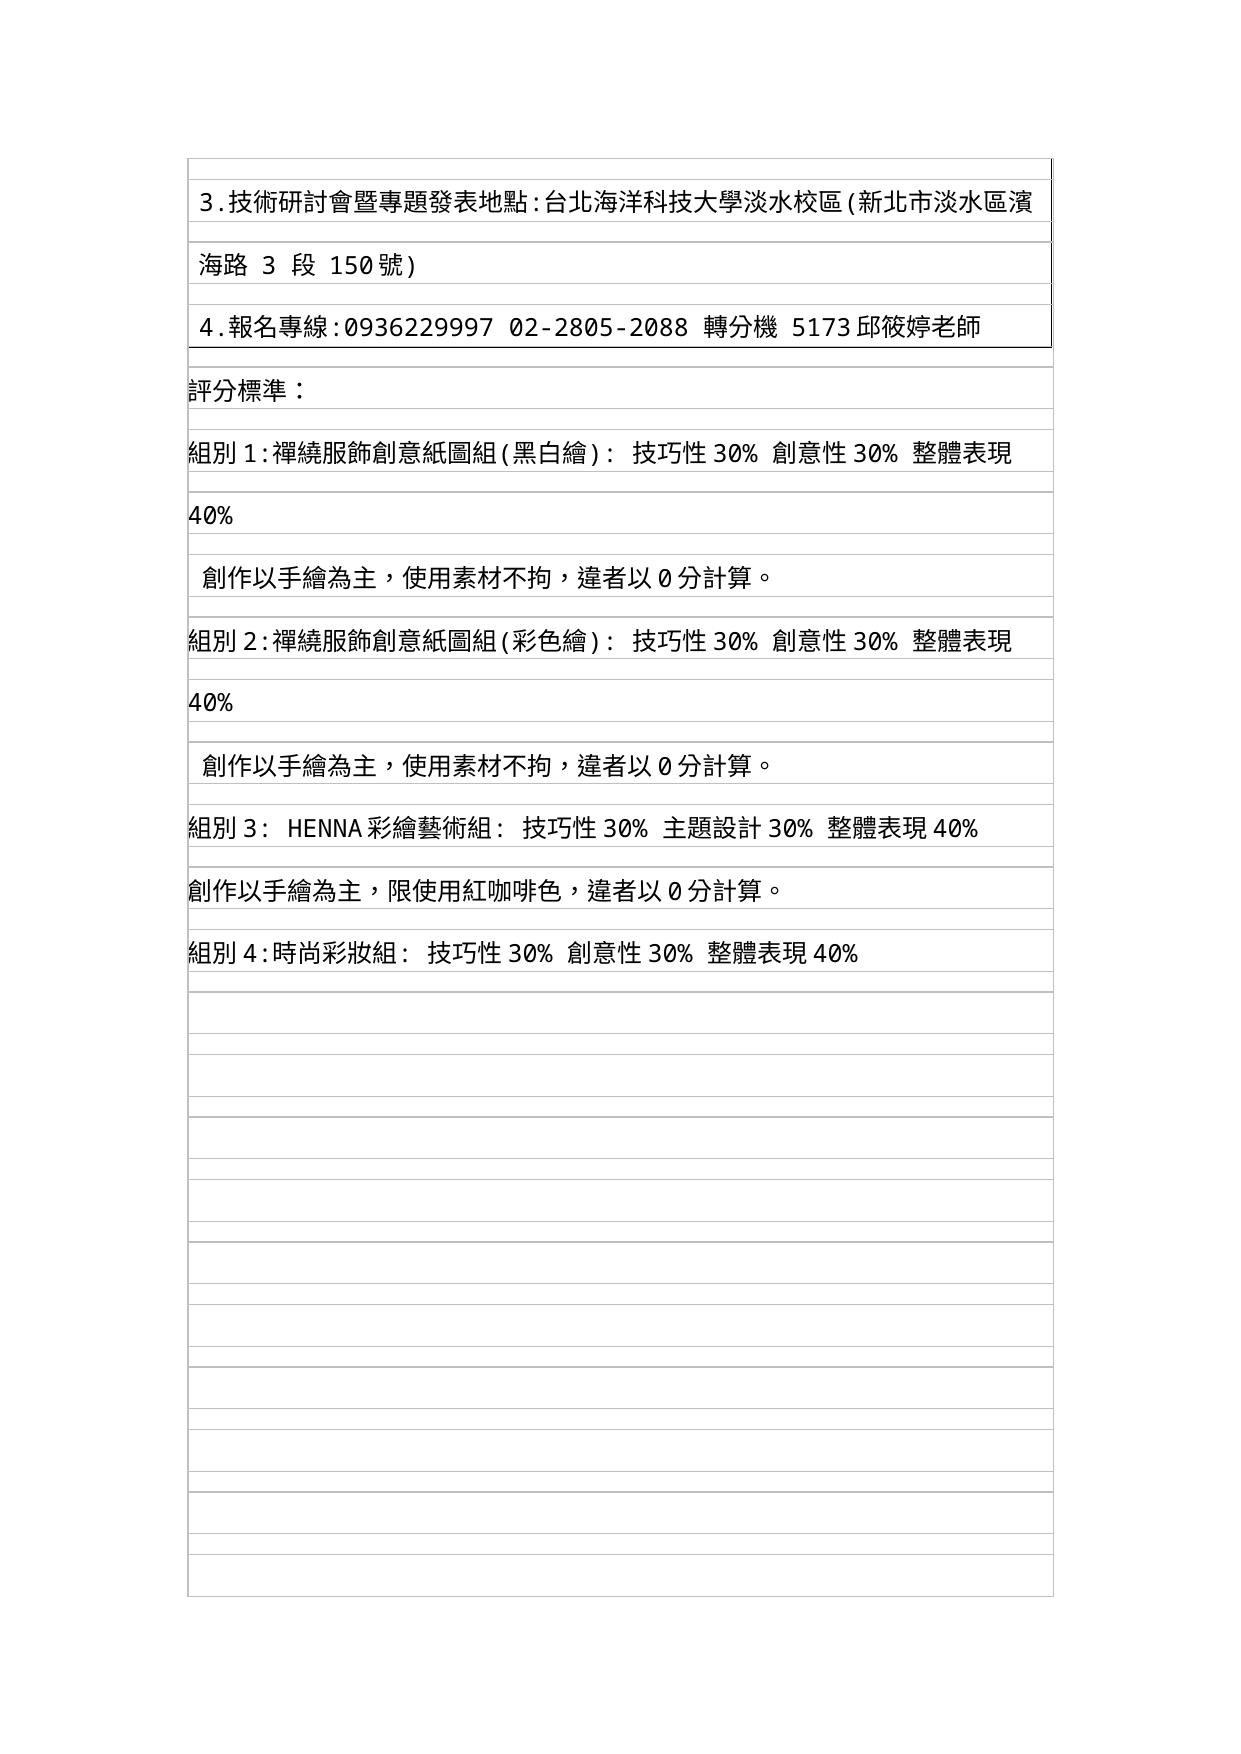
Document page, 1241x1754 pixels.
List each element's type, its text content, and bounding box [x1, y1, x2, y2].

text 組別2:禪繞服飾創意紙圖組(彩色繪): 技巧性30% 創意性30% 整體表現 [189, 618, 1053, 658]
text 創作以手繪為主，使用素材不拘，違者以0分計算。 [189, 555, 1053, 596]
table_cell [189, 284, 1051, 304]
text [189, 535, 1053, 554]
text 40% [189, 493, 1053, 533]
text 創作以手繪為主，使用素材不拘，違者以0分計算。 [189, 743, 1053, 783]
text 組別1:禪繞服飾創意紙圖組(黑白繪): 技巧性30% 創意性30% 整體表現 [189, 430, 1053, 471]
text [189, 910, 1053, 929]
table_cell 海路 3 段 150號) [189, 243, 1051, 283]
text 40% [189, 680, 1053, 721]
text [189, 348, 1053, 366]
table_cell 4.報名專線:0936229997 02-2805-2088 轉分機 5173邱筱婷老師 [189, 305, 1051, 346]
text 評分標準： [189, 368, 1053, 408]
table_cell [189, 222, 1051, 241]
text 組別3: HENNA彩繪藝術組: 技巧性30% 主題設計30% 整體表現40% [189, 805, 1053, 846]
table_cell [189, 159, 1051, 179]
text [189, 598, 1053, 616]
text [189, 472, 1053, 491]
text [189, 848, 1053, 866]
text [189, 410, 1053, 429]
text 組別4:時尚彩妝組: 技巧性30% 創意性30% 整體表現40% [189, 930, 1053, 971]
text [189, 659, 1053, 679]
table_cell 3.技術研討會暨專題發表地點:台北海洋科技大學淡水校區(新北市淡水區濱 [189, 180, 1051, 221]
text [189, 785, 1053, 804]
text [189, 723, 1053, 741]
text 創作以手繪為主，限使用紅咖啡色，違者以0分計算。 [189, 868, 1053, 908]
